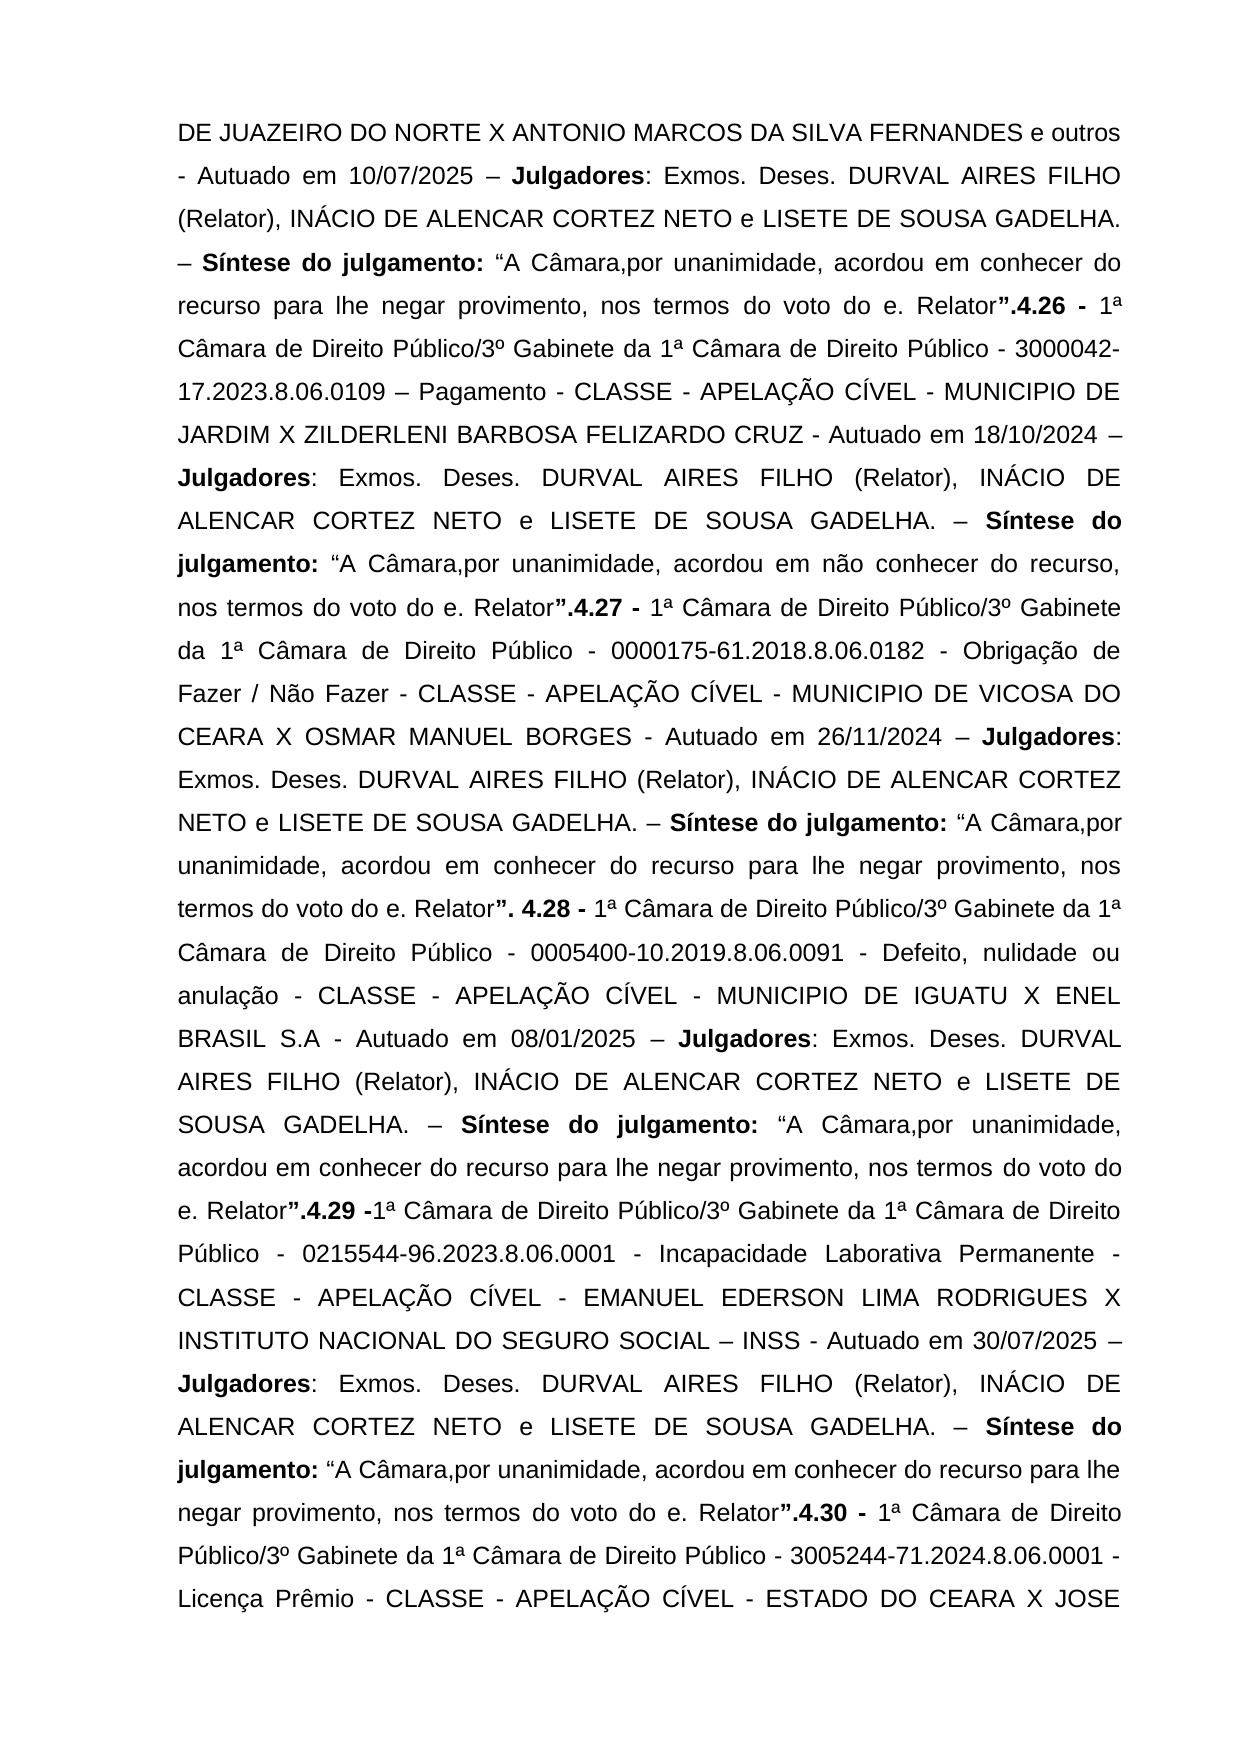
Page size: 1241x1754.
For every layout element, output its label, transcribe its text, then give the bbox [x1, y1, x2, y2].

text DE JUAZEIRO DO NORTE X ANTONIO MARCOS DA SILVA FERNANDES e outros - Autuado em 10/07/2025 – Julgadores: Exmos. Deses. DURVAL AIRES FILHO (Relator), INÁCIO DE ALENCAR CORTEZ NETO e LISETE DE SOUSA GADELHA. – Síntese do julgamento: “A Câmara,por unanimidade, acordou em conhecer do recurso para lhe negar provimento, nos termos do voto do e. Relator”.4.26 - 1ª Câmara de Direito Público/3º Gabinete da 1ª Câmara de Direito Público - 3000042-17.2023.8.06.0109 – Pagamento - CLASSE - APELAÇÃO CÍVEL - MUNICIPIO DE JARDIM X ZILDERLENI BARBOSA FELIZARDO CRUZ - Autuado em 18/10/2024 – Julgadores: Exmos. Deses. DURVAL AIRES FILHO (Relator), INÁCIO DE ALENCAR CORTEZ NETO e LISETE DE SOUSA GADELHA. – Síntese do julgamento: “A Câmara,por unanimidade, acordou em não conhecer do recurso, nos termos do voto do e. Relator”.4.27 - 1ª Câmara de Direito Público/3º Gabinete da 1ª Câmara de Direito Público - 0000175-61.2018.8.06.0182 - Obrigação de Fazer / Não Fazer - CLASSE - APELAÇÃO CÍVEL - MUNICIPIO DE VICOSA DO CEARA X OSMAR MANUEL BORGES - Autuado em 26/11/2024 – Julgadores: Exmos. Deses. DURVAL AIRES FILHO (Relator), INÁCIO DE ALENCAR CORTEZ NETO e LISETE DE SOUSA GADELHA. – Síntese do julgamento: “A Câmara,por unanimidade, acordou em conhecer do recurso para lhe negar provimento, nos termos do voto do e. Relator”. 4.28 - 1ª Câmara de Direito Público/3º Gabinete da 1ª Câmara de Direito Público - 0005400-10.2019.8.06.0091 - Defeito, nulidade ou anulação - CLASSE - APELAÇÃO CÍVEL - MUNICIPIO DE IGUATU X ENEL BRASIL S.A - Autuado em 08/01/2025 – Julgadores: Exmos. Deses. DURVAL AIRES FILHO (Relator), INÁCIO DE ALENCAR CORTEZ NETO e LISETE DE SOUSA GADELHA. – Síntese do julgamento: “A Câmara,por unanimidade, acordou em conhecer do recurso para lhe negar provimento, nos termos do voto do e. Relator”.4.29 -1ª Câmara de Direito Público/3º Gabinete da 1ª Câmara de Direito Público - 0215544-96.2023.8.06.0001 - Incapacidade Laborativa Permanente - CLASSE - APELAÇÃO CÍVEL - EMANUEL EDERSON LIMA RODRIGUES X INSTITUTO NACIONAL DO SEGURO SOCIAL – INSS - Autuado em 30/07/2025 – Julgadores: Exmos. Deses. DURVAL AIRES FILHO (Relator), INÁCIO DE ALENCAR CORTEZ NETO e LISETE DE SOUSA GADELHA. – Síntese do julgamento: “A Câmara,por unanimidade, acordou em conhecer do recurso para lhe negar provimento, nos termos do voto do e. Relator”.4.30 - 1ª Câmara de Direito Público/3º Gabinete da 1ª Câmara de Direito Público - 3005244-71.2024.8.06.0001 - Licença Prêmio - CLASSE - APELAÇÃO CÍVEL - ESTADO DO CEARA X JOSE [177, 118, 1122, 1613]
